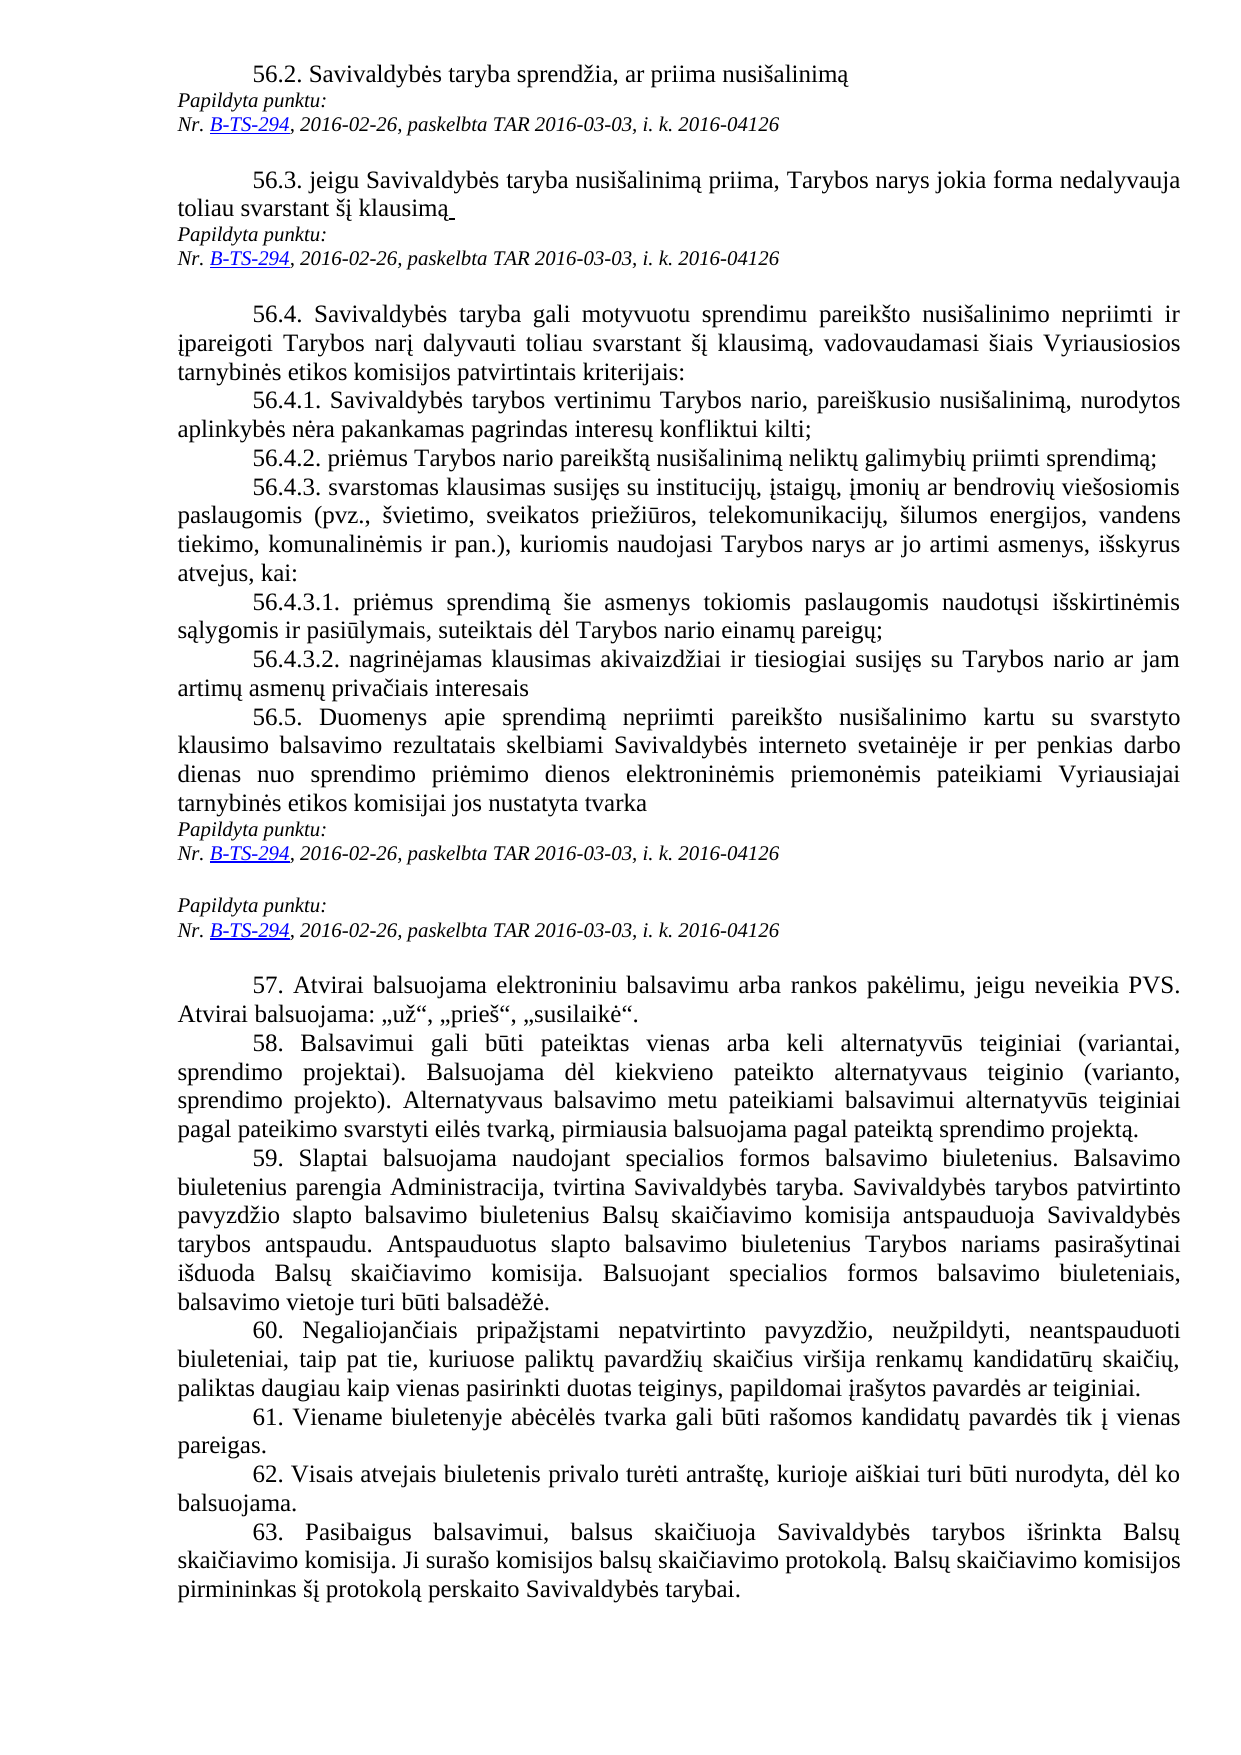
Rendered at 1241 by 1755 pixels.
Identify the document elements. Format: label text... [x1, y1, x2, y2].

text Papildyta punktu: [177, 893, 1181, 917]
text 57. Atvirai balsuojama elektroniniu balsavimu arba rankos pakėlimu, jeigu neveikia PVS. Atvirai balsuojama: „už“, „prieš“, „susilaikė“. [177, 970, 1181, 1028]
text Nr. B-TS-294, 2016-02-26, paskelbta TAR 2016-03-03, i. k. 2016-04126 [177, 917, 1181, 942]
text 60. Negaliojančiais pripažįstami nepatvirtinto pavyzdžio, neužpildyti, neantspauduoti biuleteniai, taip pat tie, kuriuose paliktų pavardžių skaičius viršija renkamų kandidatūrų skaičių, paliktas daugiau kaip vienas pasirinkti duotas teiginys, papildomai įrašytos pavardės ar teiginiai. [177, 1315, 1181, 1402]
text 56.4.3.1. priėmus sprendimą šie asmenys tokiomis paslaugomis naudotųsi išskirtinėmis sąlygomis ir pasiūlymais, suteiktais dėl Tarybos nario einamų pareigų; [177, 587, 1181, 644]
text Nr. B-TS-294, 2016-02-26, paskelbta TAR 2016-03-03, i. k. 2016-04126 [177, 246, 1181, 270]
text 56.2. Savivaldybės taryba sprendžia, ar priima nusišalinimą [177, 59, 1181, 88]
text 56.4.3.2. nagrinėjamas klausimas akivaizdžiai ir tiesiogiai susijęs su Tarybos nario ar jam artimų asmenų privačiais interesais [177, 644, 1181, 702]
text 56.4.2. priėmus Tarybos nario pareikštą nusišalinimą neliktų galimybių priimti sprendimą; [177, 443, 1181, 472]
text 56.4.3. svarstomas klausimas susijęs su institucijų, įstaigų, įmonių ar bendrovių viešosiomis paslaugomis (pvz., švietimo, sveikatos priežiūros, telekomunikacijų, šilumos energijos, vandens tiekimo, komunalinėmis ir pan.), kuriomis naudojasi Tarybos narys ar jo artimi asmenys, išskyrus atvejus, kai: [177, 472, 1181, 587]
text 62. Visais atvejais biuletenis privalo turėti antraštę, kurioje aiškiai turi būti nurodyta, dėl ko balsuojama. [177, 1459, 1181, 1517]
text Papildyta punktu: [177, 222, 1181, 246]
text 58. Balsavimui gali būti pateiktas vienas arba keli alternatyvūs teiginiai (variantai, sprendimo projektai). Balsuojama dėl kiekvieno pateikto alternatyvaus teiginio (varianto, sprendimo projekto). Alternatyvaus balsavimo metu pateikiami balsavimui alternatyvūs teiginiai pagal pateikimo svarstyti eilės tvarką, pirmiausia balsuojama pagal pateiktą sprendimo projektą. [177, 1028, 1181, 1143]
text 59. Slaptai balsuojama naudojant specialios formos balsavimo biuletenius. Balsavimo biuletenius parengia Administracija, tvirtina Savivaldybės taryba. Savivaldybės tarybos patvirtinto pavyzdžio slapto balsavimo biuletenius Balsų skaičiavimo komisija antspauduoja Savivaldybės tarybos antspaudu. Antspauduotus slapto balsavimo biuletenius Tarybos nariams pasirašytinai išduoda Balsų skaičiavimo komisija. Balsuojant specialios formos balsavimo biuleteniais, balsavimo vietoje turi būti balsadėžė. [177, 1143, 1181, 1315]
text Nr. B-TS-294, 2016-02-26, paskelbta TAR 2016-03-03, i. k. 2016-04126 [177, 841, 1181, 865]
text 63. Pasibaigus balsavimui, balsus skaičiuoja Savivaldybės tarybos išrinkta Balsų skaičiavimo komisija. Ji surašo komisijos balsų skaičiavimo protokolą. Balsų skaičiavimo komisijos pirmininkas šį protokolą perskaito Savivaldybės tarybai. [177, 1517, 1181, 1603]
text 56.4.1. Savivaldybės tarybos vertinimu Tarybos nario, pareiškusio nusišalinimą, nurodytos aplinkybės nėra pakankamas pagrindas interesų konfliktui kilti; [177, 385, 1181, 443]
text 56.3. jeigu Savivaldybės taryba nusišalinimą priima, Tarybos narys jokia forma nedalyvauja toliau svarstant šį klausimą [177, 165, 1181, 222]
text Nr. B-TS-294, 2016-02-26, paskelbta TAR 2016-03-03, i. k. 2016-04126 [177, 112, 1181, 136]
text Papildyta punktu: [177, 817, 1181, 841]
text 56.4. Savivaldybės taryba gali motyvuotu sprendimu pareikšto nusišalinimo nepriimti ir įpareigoti Tarybos narį dalyvauti toliau svarstant šį klausimą, vadovaudamasi šiais Vyriausiosios tarnybinės etikos komisijos patvirtintais kriterijais: [177, 299, 1181, 385]
text Papildyta punktu: [177, 88, 1181, 112]
text 56.5. Duomenys apie sprendimą nepriimti pareikšto nusišalinimo kartu su svarstyto klausimo balsavimo rezultatais skelbiami Savivaldybės interneto svetainėje ir per penkias darbo dienas nuo sprendimo priėmimo dienos elektroninėmis priemonėmis pateikiami Vyriausiajai tarnybinės etikos komisijai jos nustatyta tvarka [177, 702, 1181, 817]
text 61. Viename biuletenyje abėcėlės tvarka gali būti rašomos kandidatų pavardės tik į vienas pareigas. [177, 1402, 1181, 1459]
